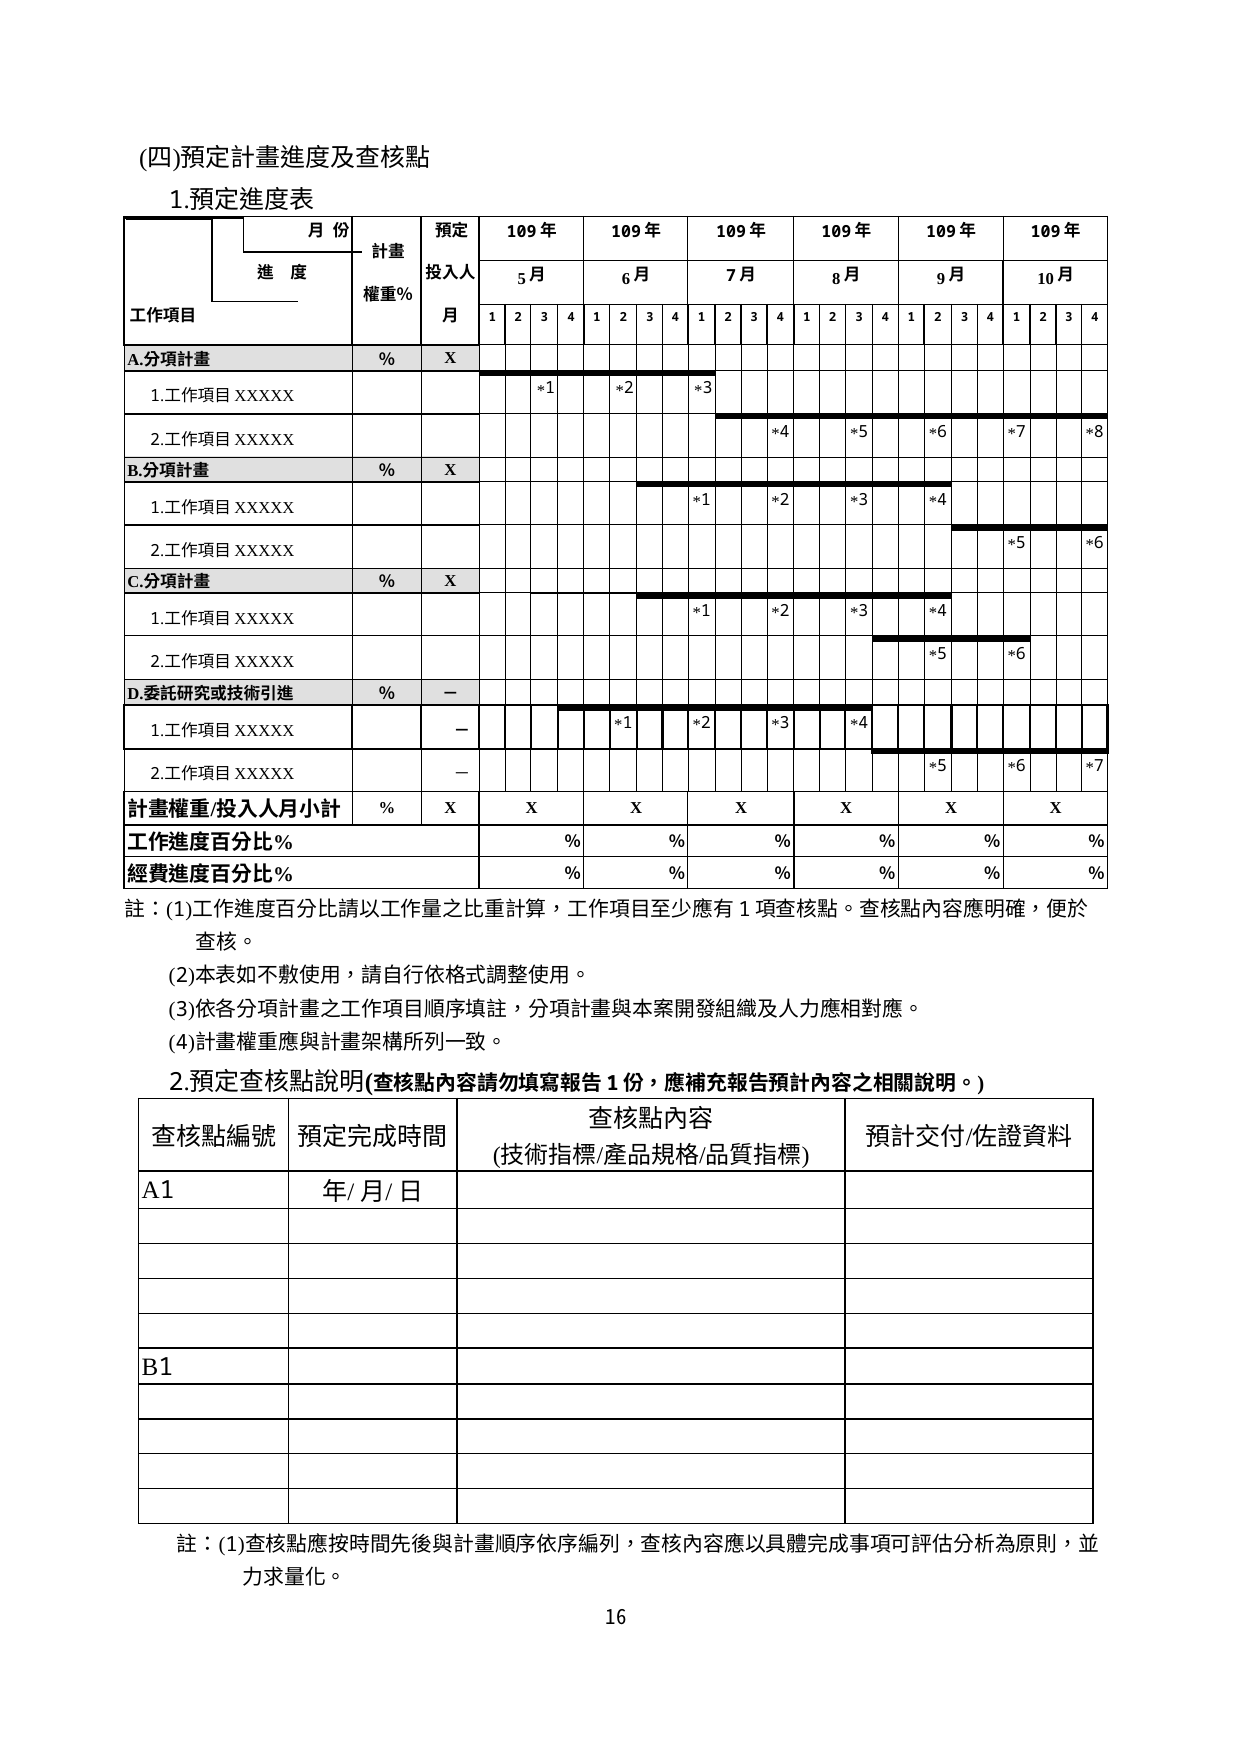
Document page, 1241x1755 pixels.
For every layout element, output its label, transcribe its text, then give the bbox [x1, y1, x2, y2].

table_cell [506, 345, 530, 370]
table_cell [531, 594, 557, 635]
table_cell 2 [506, 305, 530, 344]
table_cell [794, 419, 819, 456]
table_cell ％ [353, 346, 421, 370]
table_cell 1 [899, 305, 923, 344]
table_cell [899, 754, 924, 791]
table_cell [558, 482, 583, 524]
table_header 月 份 進 度 工作項目 [125, 219, 351, 344]
table_cell [458, 1454, 844, 1488]
table_cell [689, 345, 715, 370]
table_cell 經費進度百分比% [125, 857, 478, 887]
table_header 預定完成時間 [289, 1099, 456, 1170]
table_cell [506, 706, 530, 748]
table_cell [716, 371, 741, 413]
table_cell [820, 636, 845, 679]
table_cell [820, 345, 845, 370]
table_cell [558, 569, 583, 592]
table_cell [558, 414, 583, 456]
table_cell [506, 569, 530, 592]
table_cell [716, 345, 741, 370]
table_cell [978, 642, 1003, 679]
table_cell *5 [1004, 531, 1030, 567]
table_cell [873, 458, 898, 481]
table_cell [1004, 345, 1030, 370]
table_cell [353, 706, 420, 748]
table_cell [925, 371, 951, 413]
table_cell [1057, 593, 1081, 635]
table_cell [716, 525, 741, 567]
table_cell [1057, 706, 1081, 748]
table_cell [768, 680, 793, 704]
table_cell [742, 569, 767, 592]
table_cell X [899, 792, 1003, 824]
table_cell [742, 711, 766, 748]
table_cell 4 [663, 305, 687, 344]
table_cell [768, 345, 793, 370]
table_cell *1 [689, 599, 715, 635]
table_cell [716, 711, 740, 748]
table_cell [637, 636, 662, 679]
table_cell [558, 458, 583, 481]
table_cell [846, 345, 872, 370]
table_cell [1031, 419, 1056, 456]
table_cell [558, 376, 583, 413]
table_cell [846, 1314, 1092, 1347]
table_cell [978, 680, 1003, 704]
table_cell [978, 569, 1003, 592]
table_cell 1 [795, 305, 819, 344]
table_cell [584, 345, 609, 370]
table_cell 1 [1004, 305, 1029, 344]
table_cell [637, 525, 662, 567]
table_cell [610, 680, 636, 704]
table_cell [353, 372, 421, 413]
table_cell [1082, 345, 1107, 370]
table_cell [821, 711, 844, 748]
table_cell D.委託研究或技術引進 [125, 680, 352, 704]
table_cell 2.工作項目XXXXX [125, 636, 352, 679]
table_cell 4 [873, 305, 898, 344]
table_cell [663, 680, 688, 704]
table_cell *3 [846, 487, 872, 524]
table_cell [422, 526, 479, 567]
table_cell [873, 569, 898, 592]
table_cell *4 [925, 599, 951, 635]
table_cell [1004, 680, 1030, 704]
table_cell [820, 525, 845, 567]
table_cell [637, 569, 662, 592]
table_cell [1031, 569, 1056, 592]
table_cell [289, 1279, 456, 1312]
table_cell [846, 1385, 1092, 1418]
table_cell [480, 525, 505, 567]
table_cell ％ [795, 826, 898, 856]
table_cell [952, 419, 977, 456]
table_cell *4 [925, 487, 951, 524]
table_cell ％ [899, 857, 1003, 887]
table_cell [978, 482, 1003, 524]
table_cell [1057, 636, 1081, 679]
table_cell X [688, 792, 793, 824]
table_cell B1 [139, 1349, 288, 1383]
table_cell 2.工作項目XXXXX [125, 526, 352, 567]
table_cell [1082, 482, 1107, 524]
table_cell *7 [1004, 419, 1030, 456]
table_cell [742, 371, 767, 413]
table_cell [1004, 371, 1030, 413]
table_cell [689, 750, 715, 791]
table_cell [846, 458, 872, 481]
table_cell [846, 525, 872, 567]
table_cell [480, 636, 505, 679]
table_header 查核點內容 (技術指標/產品規格/品質指標) [458, 1099, 844, 1170]
table_cell [531, 750, 557, 791]
table_cell 4 [1082, 305, 1107, 344]
table_cell % [353, 792, 421, 824]
table_cell [558, 345, 583, 370]
table_cell [794, 680, 819, 704]
table_cell [1083, 706, 1106, 748]
table_cell [139, 1209, 288, 1243]
table_cell 1.工作項目XXXXX [125, 372, 352, 413]
table_cell [925, 345, 951, 370]
table_cell [1031, 531, 1056, 567]
table_cell [458, 1489, 844, 1522]
table_cell [1031, 706, 1055, 748]
table_cell [1082, 458, 1107, 481]
table_cell 3 [952, 305, 977, 344]
table_cell [422, 372, 479, 413]
table_cell [716, 487, 741, 524]
table_cell X [422, 792, 478, 824]
table_cell ％ [353, 680, 421, 704]
table_cell [899, 345, 924, 370]
table_cell [558, 680, 583, 704]
table_cell [925, 680, 951, 704]
table_cell 4 [558, 305, 583, 344]
table_cell [794, 750, 819, 791]
table_cell [716, 636, 741, 679]
table_cell [846, 636, 872, 679]
table_cell [422, 636, 479, 679]
table_cell [663, 487, 688, 524]
table_cell [663, 599, 688, 635]
table_cell *4 [768, 419, 793, 456]
table_cell [139, 1279, 288, 1312]
table_cell [952, 458, 977, 481]
table_cell X [422, 458, 479, 481]
table_cell [610, 750, 636, 791]
table_cell [899, 525, 924, 567]
table_cell [584, 458, 609, 481]
table_cell [873, 642, 898, 679]
table_cell [1031, 593, 1056, 635]
table_cell [289, 1489, 456, 1522]
table_cell [531, 482, 557, 524]
table_cell [353, 483, 421, 524]
table_header 預定投入人月 [422, 217, 478, 344]
table_cell 10月 [1004, 261, 1107, 304]
table_cell [846, 1349, 1092, 1383]
table_cell [353, 636, 421, 679]
table_cell [480, 458, 505, 481]
table_cell *1 [531, 376, 557, 413]
table_cell [846, 1279, 1092, 1312]
table_cell [716, 419, 741, 456]
table_cell [742, 680, 767, 704]
table_cell [820, 371, 845, 413]
table_cell [584, 414, 609, 456]
table_cell ％ [1004, 857, 1107, 887]
table_cell [139, 1244, 288, 1277]
table_cell [458, 1385, 844, 1418]
table_cell [1031, 371, 1056, 413]
table_cell 7月 [688, 261, 793, 304]
table_cell [531, 345, 557, 370]
table_cell [742, 750, 767, 791]
table_cell ％ [584, 857, 687, 887]
table_header 109年 [794, 217, 898, 260]
table_cell [1082, 371, 1107, 413]
table_cell *2 [610, 376, 636, 413]
table_cell [610, 525, 636, 567]
table_cell [531, 569, 557, 592]
table_cell 5月 [480, 261, 583, 304]
table_cell [584, 482, 609, 524]
table_cell ％ [1004, 826, 1107, 856]
table_cell [458, 1349, 844, 1383]
table_cell [458, 1209, 844, 1243]
table_cell [794, 371, 819, 413]
table_cell [978, 345, 1003, 370]
table_cell 2 [1031, 305, 1055, 344]
table_cell *1 [689, 487, 715, 524]
table_cell [1031, 482, 1056, 524]
table_cell 1 [689, 305, 714, 344]
table_cell [794, 636, 819, 679]
table_cell [794, 345, 819, 370]
table_cell *6 [1082, 531, 1107, 567]
table_cell [480, 414, 505, 456]
table_cell [952, 569, 977, 592]
table_cell ％ [480, 857, 583, 887]
table_cell － [422, 706, 478, 748]
table_cell [1031, 345, 1056, 370]
table_cell [458, 1279, 844, 1312]
table_cell 9月 [899, 261, 1002, 304]
table_cell [610, 482, 636, 524]
table_cell [978, 531, 1003, 567]
table_cell [506, 414, 530, 456]
table_cell [953, 706, 976, 748]
table_cell [1057, 458, 1081, 481]
table_cell *6 [1004, 642, 1030, 679]
table_cell [558, 636, 583, 679]
table_cell [1004, 706, 1029, 748]
table_cell [899, 458, 924, 481]
table_cell [899, 419, 924, 456]
table_cell 3 [531, 305, 557, 344]
table_cell [952, 754, 977, 791]
table_cell [458, 1172, 844, 1208]
table_cell [768, 636, 793, 679]
table_cell [289, 1314, 456, 1347]
table_cell [978, 371, 1003, 413]
table_cell [531, 680, 557, 704]
table_cell [558, 594, 583, 635]
table_cell [1031, 458, 1056, 481]
table_cell [289, 1420, 456, 1453]
table_cell [899, 642, 924, 679]
table_cell [1082, 636, 1107, 679]
table_cell *1 [611, 711, 636, 748]
table_cell [663, 458, 688, 481]
table_cell [873, 754, 898, 791]
table_cell [925, 706, 950, 748]
table_cell [637, 487, 662, 524]
table_cell *5 [925, 642, 951, 679]
table_cell [480, 680, 505, 704]
table_cell [742, 636, 767, 679]
table_cell 4 [768, 305, 793, 344]
table_cell [925, 458, 951, 481]
table_cell 4 [978, 305, 1002, 344]
table_cell [846, 1244, 1092, 1277]
table_cell [846, 1489, 1092, 1522]
table_cell [289, 1349, 456, 1383]
table_cell [506, 636, 530, 679]
table_cell 6月 [584, 261, 687, 304]
table_cell [422, 415, 479, 456]
table_cell [716, 458, 741, 481]
table_header 109年 [1004, 217, 1107, 260]
table_cell [742, 599, 767, 635]
table_cell 8月 [794, 261, 898, 304]
table_cell [978, 458, 1003, 481]
table_cell [531, 458, 557, 481]
table_cell ％ [353, 569, 421, 592]
table_cell ％ [688, 857, 793, 887]
table_cell [584, 376, 609, 413]
table_cell [458, 1314, 844, 1347]
table_cell [846, 680, 872, 704]
table_cell [846, 1209, 1092, 1243]
table_cell [846, 1420, 1092, 1453]
table_header 月 份 進 度 工作項目 [244, 217, 351, 251]
table_cell [353, 526, 421, 567]
table_cell [716, 599, 741, 635]
table_cell [610, 636, 636, 679]
table_cell [638, 711, 661, 748]
table_header 109年 [480, 217, 583, 260]
table_cell [742, 487, 767, 524]
table_cell [689, 458, 715, 481]
table_cell [610, 345, 636, 370]
table_cell *3 [846, 599, 872, 635]
table_cell [637, 458, 662, 481]
table_cell [637, 414, 662, 456]
table_cell [353, 415, 421, 456]
table_header 109年 [688, 217, 793, 260]
table_cell [873, 525, 898, 567]
table_cell [689, 569, 715, 592]
table_cell ％ [795, 857, 898, 887]
table_cell [873, 487, 898, 524]
table_cell [742, 345, 767, 370]
table_cell [795, 711, 819, 748]
table_cell [978, 419, 1003, 456]
table_cell [689, 525, 715, 567]
table_cell ％ [899, 826, 1003, 856]
table_cell [978, 754, 1003, 791]
table_cell B.分項計畫 [125, 458, 352, 481]
table_cell 1 [480, 305, 504, 344]
table_cell [139, 1385, 288, 1418]
table_cell [584, 680, 609, 704]
table_cell [952, 680, 977, 704]
table_cell [584, 525, 609, 567]
table_cell [506, 750, 530, 791]
table_cell 3 [742, 305, 766, 344]
table_cell *6 [925, 419, 951, 456]
table_cell [820, 458, 845, 481]
table_cell [584, 750, 609, 791]
table_cell [506, 482, 530, 524]
table_cell [952, 593, 977, 635]
table_cell [846, 750, 872, 791]
table_cell [506, 458, 530, 481]
table_cell 2.工作項目XXXXX [125, 750, 352, 791]
table_cell [480, 376, 505, 413]
table_cell [873, 345, 898, 370]
table_cell *2 [689, 711, 714, 748]
text (2)本表如不敷使用，請自行依格式調整使用。 [168, 956, 1107, 989]
table_cell [1004, 569, 1030, 592]
table_cell [794, 569, 819, 592]
table_cell [716, 569, 741, 592]
table_cell [846, 1172, 1092, 1208]
table_cell X [422, 346, 479, 370]
table_cell *2 [768, 487, 793, 524]
table_cell [637, 345, 662, 370]
table_cell [742, 458, 767, 481]
table_cell 1 [585, 305, 609, 344]
table_cell 1.工作項目XXXXX [125, 706, 351, 748]
table_cell X [1004, 792, 1107, 824]
table_cell [1082, 593, 1107, 635]
table_header 計畫 權重％ [353, 217, 420, 344]
table_cell *5 [846, 419, 872, 456]
table_cell [531, 636, 557, 679]
table_cell [584, 594, 609, 635]
table_cell [820, 569, 845, 592]
table_cell X [422, 569, 479, 592]
table_cell X [795, 792, 898, 824]
table_cell *4 [846, 711, 871, 748]
table_cell *6 [1004, 754, 1030, 791]
table_cell [1057, 419, 1081, 456]
table_cell [663, 414, 688, 456]
table_cell *3 [689, 376, 715, 413]
table_header 109年 [899, 217, 1003, 260]
table_cell [506, 525, 530, 567]
table_cell [139, 1314, 288, 1347]
table_cell [584, 636, 609, 679]
table_cell [1004, 593, 1030, 635]
table_cell [716, 750, 741, 791]
table_cell [289, 1209, 456, 1243]
table_cell [531, 414, 557, 456]
table_cell [1082, 569, 1107, 592]
table_cell [289, 1244, 456, 1277]
table_cell 3 [637, 305, 662, 344]
table_cell [531, 525, 557, 567]
table_cell C.分項計畫 [125, 569, 352, 592]
table_cell [480, 482, 505, 524]
table_cell [637, 376, 662, 413]
table_cell [794, 525, 819, 567]
table_cell [480, 706, 504, 748]
text (4)計畫權重應與計畫架構所列一致。 [168, 1022, 1107, 1056]
table_cell 年/ 月/ 日 [289, 1172, 456, 1208]
table_cell [353, 594, 421, 635]
table_cell [637, 680, 662, 704]
table_cell [610, 594, 636, 635]
table_cell ％ [584, 826, 687, 856]
table_cell [289, 1454, 456, 1488]
table_cell [925, 569, 951, 592]
table_cell [1004, 458, 1030, 481]
table_cell [899, 599, 924, 635]
table_cell X [584, 792, 687, 824]
text 2.預定查核點說明(查核點內容請勿填寫報告1份，應補充報告預計內容之相關說明。) [168, 1056, 1107, 1097]
table_cell [716, 680, 741, 704]
text (3)依各分項計畫之工作項目順序填註，分項計畫與本案開發組織及人力應相對應。 [168, 989, 1107, 1022]
table_cell [458, 1244, 844, 1277]
table_cell [952, 371, 977, 413]
table_cell [925, 525, 951, 567]
table_cell [585, 711, 609, 748]
table_cell A1 [139, 1172, 288, 1208]
table_cell [506, 680, 530, 704]
table_cell [610, 414, 636, 456]
table_cell [663, 345, 688, 370]
table_cell [422, 594, 479, 635]
table_cell 2 [610, 305, 636, 344]
table_cell [506, 376, 530, 413]
table_cell *8 [1082, 419, 1107, 456]
table_cell [506, 593, 530, 635]
table_cell ％ [353, 458, 421, 481]
table_cell [768, 458, 793, 481]
table_cell [794, 487, 819, 524]
table_cell [952, 642, 977, 679]
table_cell [820, 487, 845, 524]
table_cell 1.工作項目XXXXX [125, 594, 352, 635]
table_cell [1031, 754, 1056, 791]
table_cell [689, 636, 715, 679]
table_cell [846, 1454, 1092, 1488]
table_cell [873, 680, 898, 704]
table_cell [1004, 482, 1030, 524]
table_cell [794, 599, 819, 635]
table_cell 2.工作項目XXXXX [125, 415, 352, 456]
table_cell [768, 569, 793, 592]
table_cell [768, 525, 793, 567]
table_cell [1057, 371, 1081, 413]
table_cell [480, 593, 505, 635]
table_cell [532, 706, 557, 748]
table_cell 3 [1057, 305, 1081, 344]
table_cell [422, 483, 479, 524]
table_cell [610, 569, 636, 592]
table_cell [663, 750, 688, 791]
table_cell [610, 458, 636, 481]
table_cell 工作進度百分比% [125, 826, 478, 856]
table_cell 2 [820, 305, 845, 344]
table_cell 3 [846, 305, 872, 344]
table_cell － [422, 750, 479, 791]
table_cell － [422, 680, 479, 704]
table_cell [1031, 680, 1056, 704]
table_cell [873, 599, 898, 635]
table_cell *7 [1082, 754, 1107, 791]
table_header 預計交付/佐證資料 [846, 1099, 1092, 1170]
table_cell [637, 599, 662, 635]
table_cell [637, 750, 662, 791]
table_cell 1.工作項目XXXXX [125, 483, 352, 524]
table_cell [584, 569, 609, 592]
text 註：(1)查核點應按時間先後與計畫順序依序編列，查核內容應以具體完成事項可評估分析為原則，並力求量化。 [177, 1524, 1107, 1591]
table_cell [899, 487, 924, 524]
table_cell 2 [716, 305, 740, 344]
table_cell [663, 569, 688, 592]
table_cell [952, 482, 977, 524]
table_cell [978, 706, 1002, 748]
table_cell [1057, 754, 1081, 791]
table_cell [289, 1385, 456, 1418]
table_cell [794, 458, 819, 481]
table_cell [742, 419, 767, 456]
table_cell [139, 1454, 288, 1488]
table_cell [353, 750, 421, 791]
table_cell X [480, 792, 583, 824]
subtitle (四)預定計畫進度及查核點 [139, 137, 1107, 174]
text 1.預定進度表 [168, 174, 1107, 216]
table_cell [664, 711, 687, 748]
table_cell [1031, 636, 1056, 679]
table_cell [899, 569, 924, 592]
table_cell [899, 706, 923, 748]
table_cell *2 [768, 599, 793, 635]
table_cell [768, 371, 793, 413]
table_cell [873, 371, 898, 413]
table_cell [1057, 569, 1081, 592]
table_cell [820, 750, 845, 791]
table_cell [558, 525, 583, 567]
table_cell [820, 680, 845, 704]
table_cell [820, 419, 845, 456]
table_cell [742, 525, 767, 567]
table_cell [978, 593, 1003, 635]
table_cell [873, 419, 898, 456]
table_header 查核點編號 [139, 1099, 288, 1170]
table_cell ％ [688, 826, 793, 856]
table_cell 計畫權重/投入人月小計 [125, 792, 352, 824]
table_cell [663, 525, 688, 567]
table_cell A.分項計畫 [125, 346, 352, 370]
table_cell [480, 750, 505, 791]
table_cell ％ [480, 826, 583, 856]
table_cell [846, 371, 872, 413]
table_cell [899, 371, 924, 413]
table_cell [768, 750, 793, 791]
text 註：(1)工作進度百分比請以工作量之比重計算，工作項目至少應有1項查核點。查核點內容應明確，便於查核。 [124, 889, 1107, 956]
table_cell [873, 706, 897, 748]
table_cell [1057, 531, 1081, 567]
table_cell [558, 750, 583, 791]
table_cell [846, 569, 872, 592]
table_cell [559, 711, 583, 748]
table_header 109年 [584, 217, 687, 260]
table_cell 2 [925, 305, 951, 344]
table_cell [952, 345, 977, 370]
table_cell [1082, 680, 1107, 704]
table_cell [1057, 345, 1081, 370]
table_cell [480, 569, 505, 592]
table_cell *3 [768, 711, 793, 748]
table_cell [139, 1420, 288, 1453]
table_cell [689, 680, 715, 704]
table_cell [952, 531, 977, 567]
table_cell [689, 414, 715, 456]
table_cell [458, 1420, 844, 1453]
table_cell *5 [925, 754, 951, 791]
table_cell [1057, 482, 1081, 524]
table_cell [663, 376, 688, 413]
table_cell [139, 1489, 288, 1522]
table_cell [899, 680, 924, 704]
table_cell [820, 599, 845, 635]
table_cell [480, 345, 505, 370]
table_cell [663, 636, 688, 679]
table_cell [1057, 680, 1081, 704]
